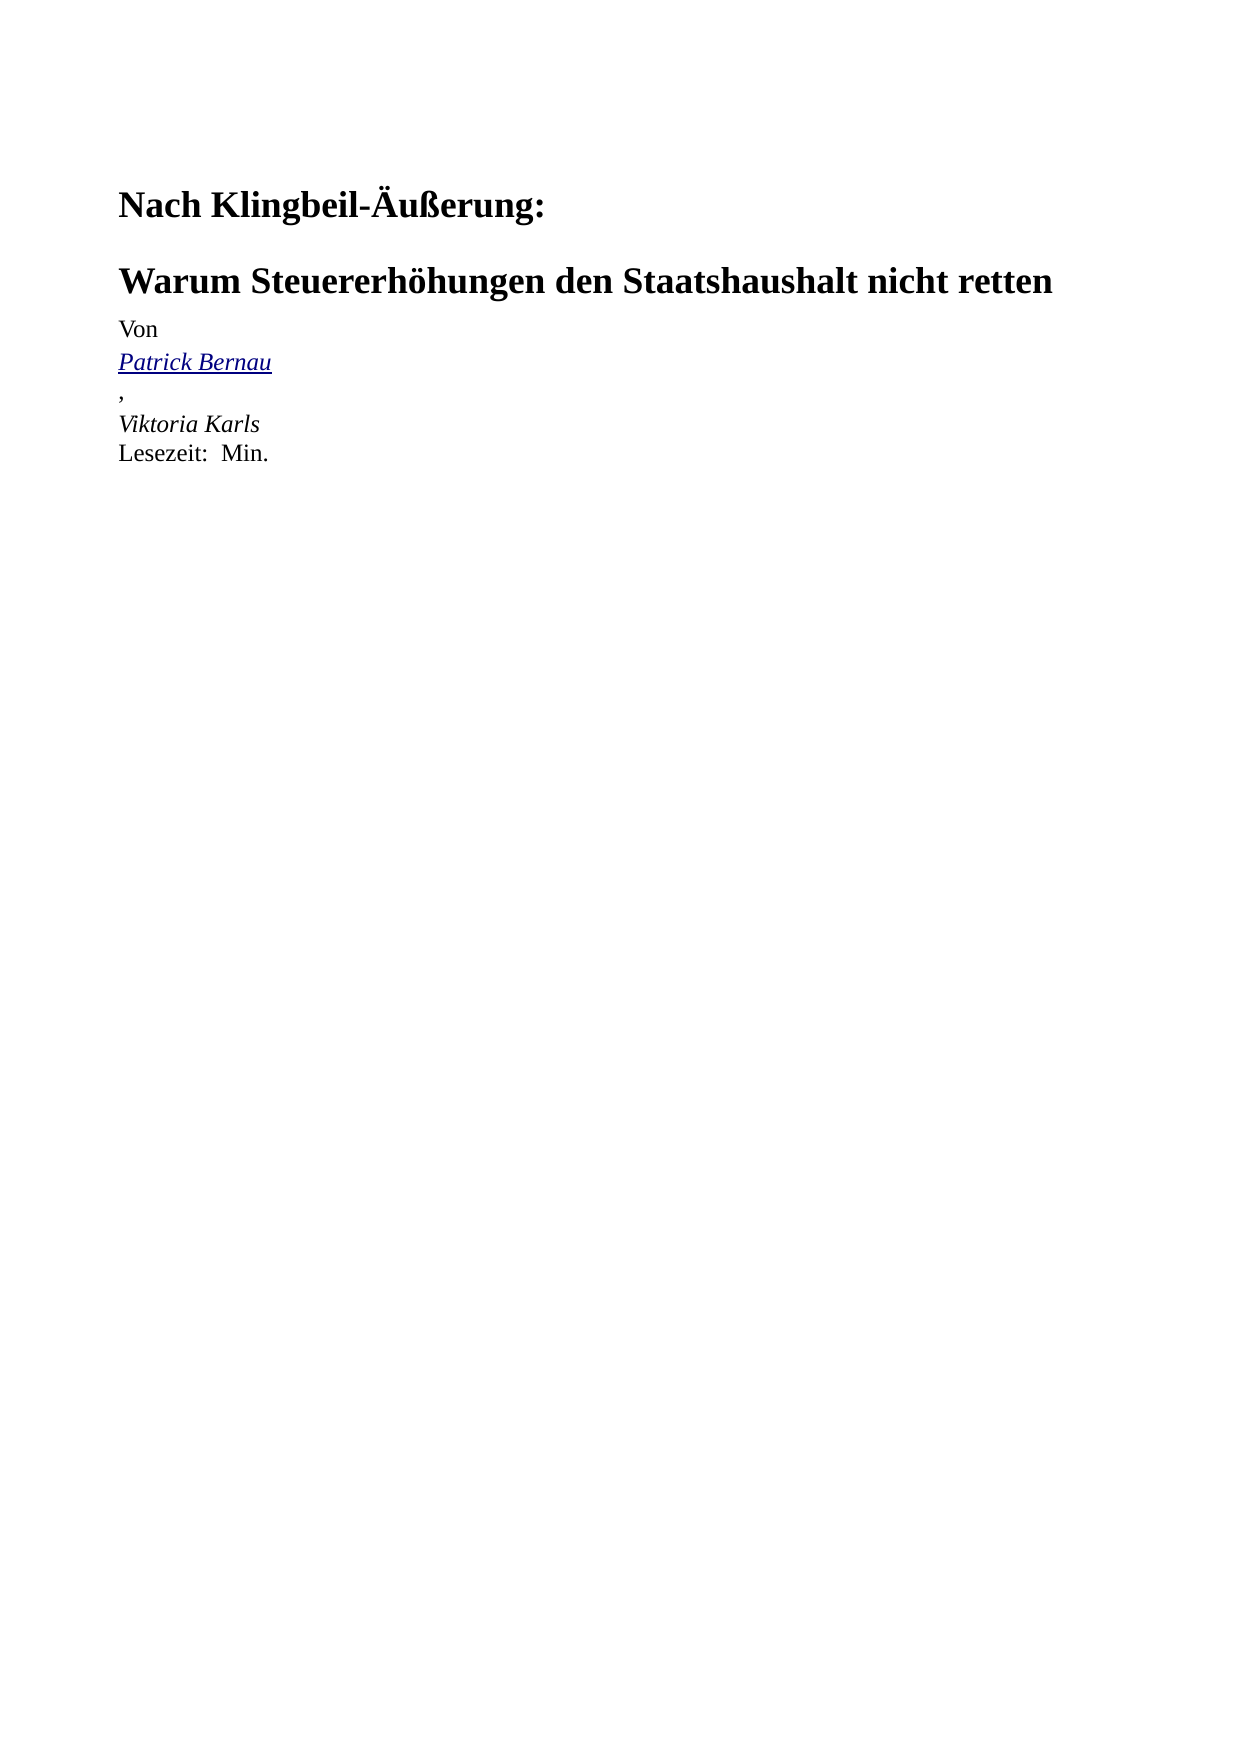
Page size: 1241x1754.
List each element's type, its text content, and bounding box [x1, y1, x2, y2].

text Viktoria Karls [118, 409, 1122, 438]
subtitle Nach Klingbeil-Äußerung: [118, 139, 1122, 225]
text Lesezeit: Min. [118, 438, 1122, 466]
text Patrick Bernau [118, 347, 1122, 376]
text Von [118, 314, 1122, 343]
subtitle Warum Steuererhöhungen den Staatshaushalt nicht retten [118, 258, 1122, 302]
text , [118, 376, 1122, 405]
